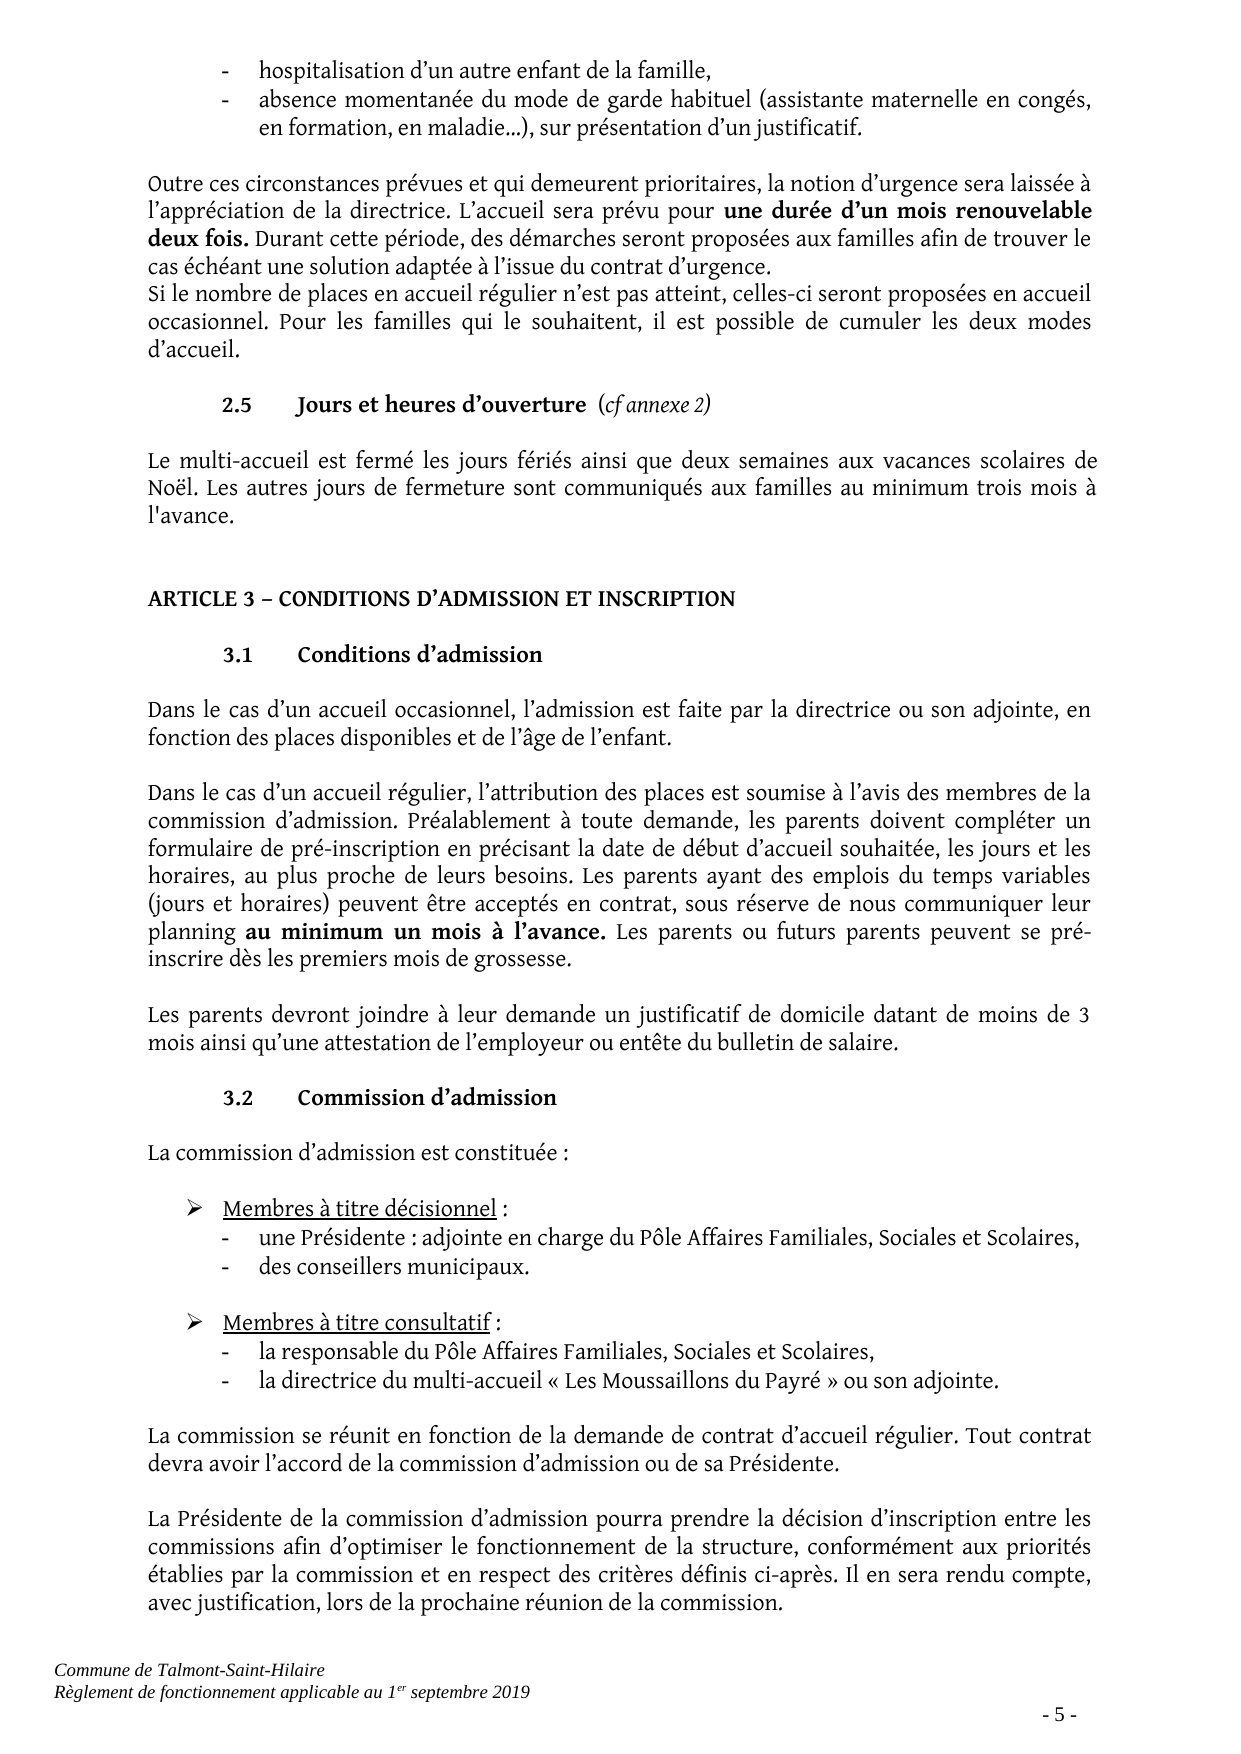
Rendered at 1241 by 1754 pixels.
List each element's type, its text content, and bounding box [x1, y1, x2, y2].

text Dans le cas d’un accueil occasionnel, l’admission est faite par la directrice ou son adjointe, en fonction des places disponibles et de l’âge de l’enfant. [148, 696, 1093, 752]
list absence momentanée du mode de garde habituel (assistante maternelle en congés, en formation, en maladie…), sur présentation d’un justificatif. [221, 85, 1093, 142]
list Membres à titre consultatif : [185, 1309, 1093, 1337]
list la directrice du multi-accueil « Les Moussaillons du Payré » ou son adjointe. [221, 1366, 1093, 1395]
text 3.1 Conditions d’admission [223, 641, 1093, 669]
text 3.2 Commission d’admission [223, 1084, 1093, 1112]
text 2.5 Jours et heures d’ouverture (cf annexe 2) [221, 392, 1093, 419]
text La Présidente de la commission d’admission pourra prendre la décision d’inscription entre les commissions afin d’optimiser le fonctionnement de la structure, conformément aux priorités établies par la commission et en respect des critères définis ci-après. Il en sera rendu compte, avec justification, lors de la prochaine réunion de la commission. [148, 1506, 1093, 1617]
text ARTICLE 3 – CONDITIONS D’ADMISSION ET INSCRIPTION [148, 586, 1093, 613]
list la responsable du Pôle Affaires Familiales, Sociales et Scolaires, [221, 1337, 1093, 1366]
list une Présidente : adjointe en charge du Pôle Affaires Familiales, Sociales et Scolaires, [221, 1223, 1093, 1252]
text La commission d’admission est constituée : [148, 1140, 1093, 1167]
text La commission se réunit en fonction de la demande de contrat d’accueil régulier. Tout contrat devra avoir l’accord de la commission d’admission ou de sa Présidente. [148, 1423, 1093, 1478]
list des conseillers municipaux. [221, 1252, 1093, 1281]
text Dans le cas d’un accueil régulier, l’attribution des places est soumise à l’avis des membres de la commission d’admission. Préalablement à toute demande, les parents doivent compléter un formulaire de pré-inscription en précisant la date de début d’accueil souhaitée, les jours et les horaires, au plus proche de leurs besoins. Les parents ayant des emplois du temps variables (jours et horaires) peuvent être acceptés en contrat, sous réserve de nous communiquer leur planning au minimum un mois à l’avance. Les parents ou futurs parents peuvent se pré-inscrire dès les premiers mois de grossesse. [148, 779, 1093, 973]
text Le multi-accueil est fermé les jours fériés ainsi que deux semaines aux vacances scolaires de Noël. Les autres jours de fermeture sont communiqués aux familles au minimum trois mois à l'avance. [148, 447, 1099, 530]
list hospitalisation d’un autre enfant de la famille, [221, 56, 1093, 85]
list Membres à titre décisionnel : [185, 1195, 1093, 1223]
text Si le nombre de places en accueil régulier n’est pas atteint, celles-ci seront proposées en accueil occasionnel. Pour les familles qui le souhaitent, il est possible de cumuler les deux modes d’accueil. [148, 281, 1093, 364]
text Outre ces circonstances prévues et qui demeurent prioritaires, la notion d’urgence sera laissée à l’appréciation de la directrice. L’accueil sera prévu pour une durée d’un mois renouvelable deux fois. Durant cette période, des démarches seront proposées aux familles afin de trouver le cas échéant une solution adaptée à l’issue du contrat d’urgence. [148, 170, 1093, 281]
text Les parents devront joindre à leur demande un justificatif de domicile datant de moins de 3 mois ainsi qu’une attestation de l’employeur ou entête du bulletin de salaire. [148, 1001, 1093, 1057]
